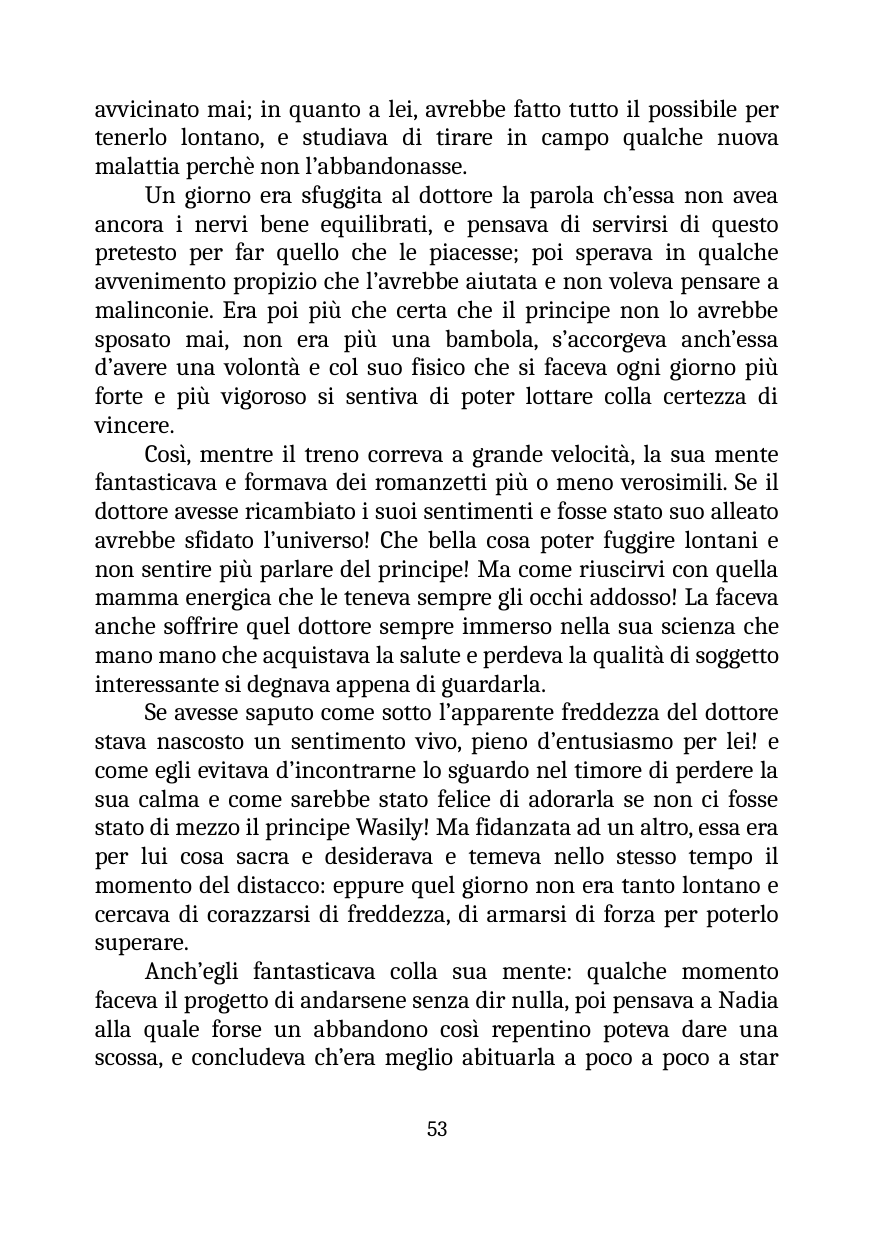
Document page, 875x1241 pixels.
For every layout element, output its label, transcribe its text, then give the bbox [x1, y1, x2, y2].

text Se avesse saputo come sotto l’apparente freddezza del dottore stava nascosto un sentimento vivo, pieno d’entusiasmo per lei! e come egli evitava d’incontrarne lo sguardo nel timore di perdere la sua calma e come sarebbe stato felice di adorarla se non ci fosse stato di mezzo il principe Wasily! Ma fidanzata ad un altro, essa era per lui cosa sacra e desiderava e temeva nello stesso tempo il momento del distacco: eppure quel giorno non era tanto lontano e cercava di corazzarsi di freddezza, di armarsi di forza per poterlo superare. [94, 698, 779, 957]
text Anch’egli fantasticava colla sua mente: qualche momento faceva il progetto di andarsene senza dir nulla, poi pensava a Nadia alla quale forse un abbandono così repentino poteva dare una scossa, e concludeva ch’era meglio abituarla a poco a poco a star [94, 957, 779, 1072]
text Un giorno era sfuggita al dottore la parola ch’essa non avea ancora i nervi bene equilibrati, e pensava di servirsi di questo pretesto per far quello che le piacesse; poi sperava in qualche avvenimento propizio che l’avrebbe aiutata e non voleva pensare a malinconie. Era poi più che certa che il principe non lo avrebbe sposato mai, non era più una bambola, s’accorgeva anch’essa d’avere una volontà e col suo fisico che si faceva ogni giorno più forte e più vigoroso si sentiva di poter lottare colla certezza di vincere. [94, 181, 779, 439]
text avvicinato mai; in quanto a lei, avrebbe fatto tutto il possibile per tenerlo lontano, e studiava di tirare in campo qualche nuova malattia perchè non l’abbandonasse. [94, 94, 779, 181]
text Così, mentre il treno correva a grande velocità, la sua mente fantasticava e formava dei romanzetti più o meno verosimili. Se il dottore avesse ricambiato i suoi sentimenti e fosse stato suo alleato avrebbe sfidato l’universo! Che bella cosa poter fuggire lontani e non sentire più parlare del principe! Ma come riuscirvi con quella mamma energica che le teneva sempre gli occhi addosso! La faceva anche soffrire quel dottore sempre immerso nella sua scienza che mano mano che acquistava la salute e perdeva la qualità di soggetto interessante si degnava appena di guardarla. [94, 439, 779, 698]
